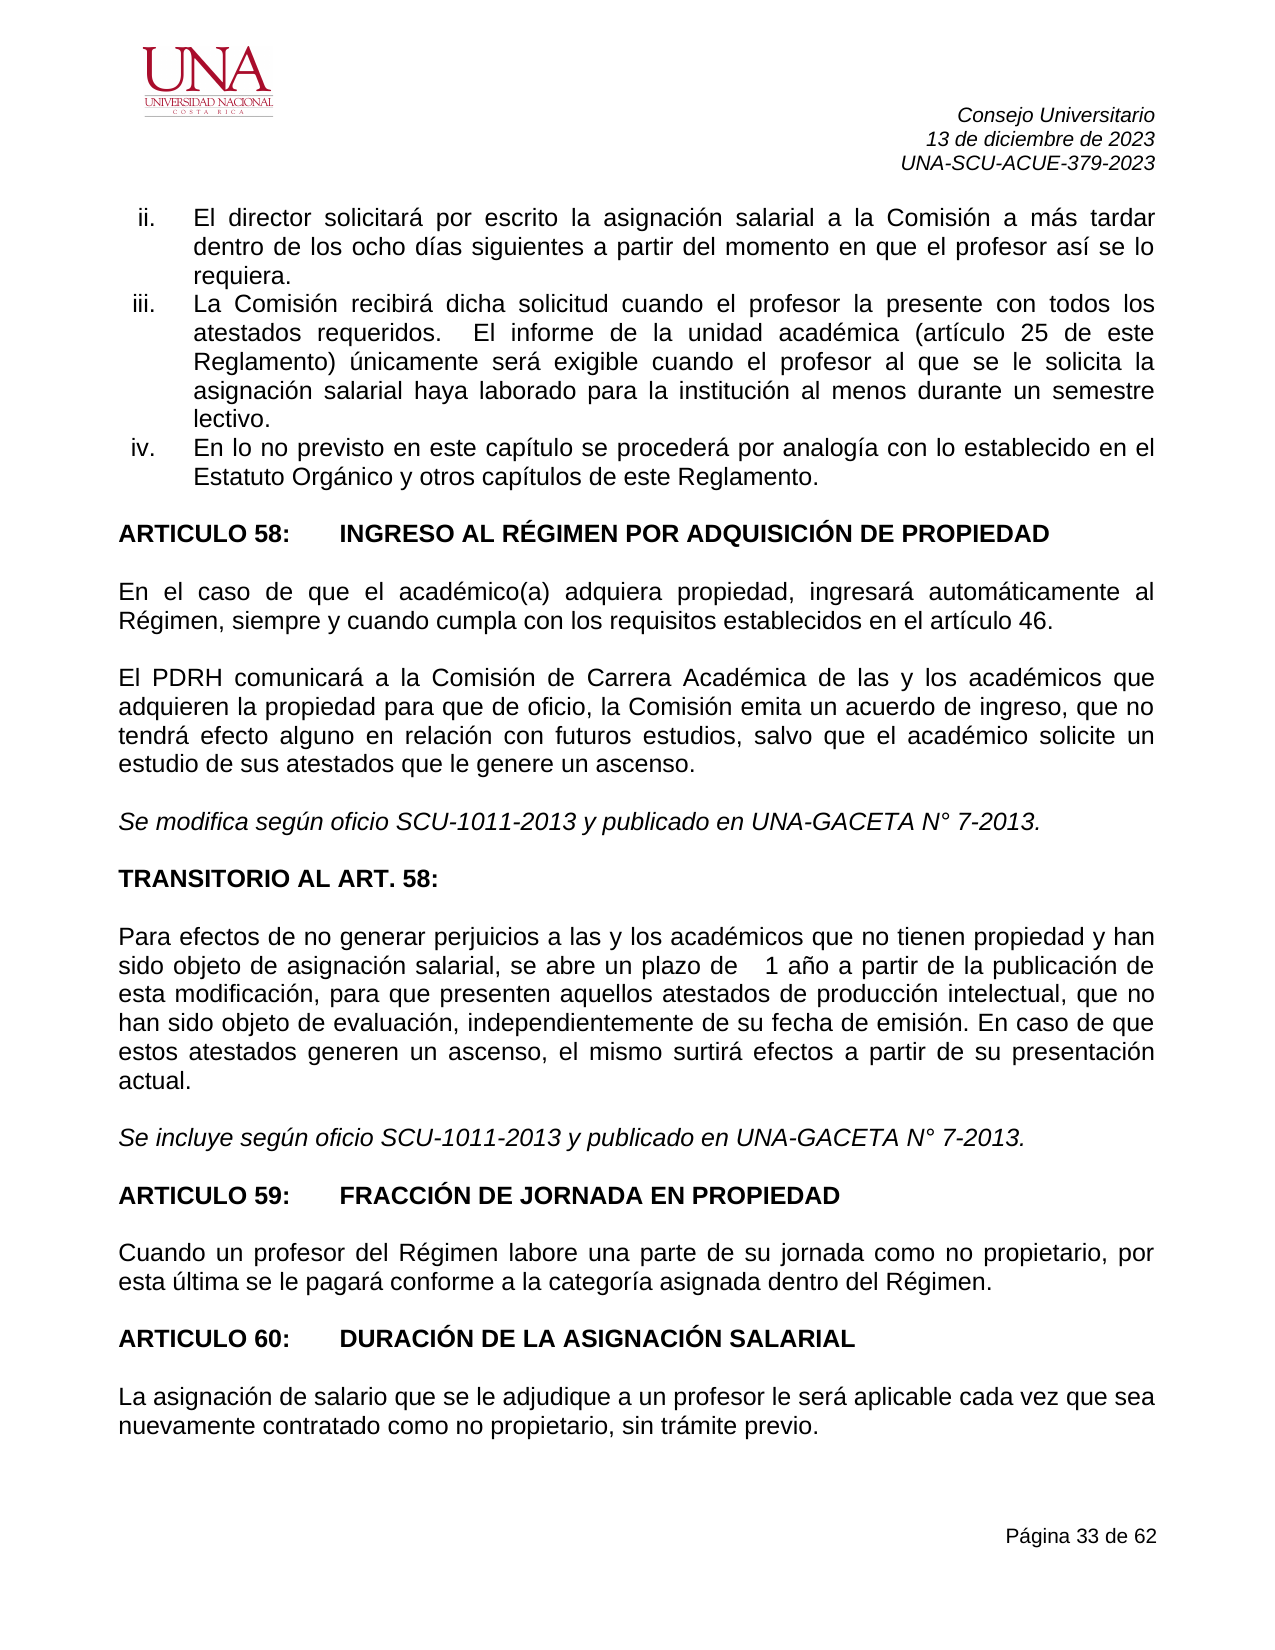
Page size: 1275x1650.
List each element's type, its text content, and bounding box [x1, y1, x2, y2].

list El director solicitará por escrito la asignación salarial a la Comisión a más tardar dentro de los ocho días siguientes a partir del momento en que el profesor así se lo requiera. [156, 203, 1157, 289]
text Para efectos de no generar perjuicios a las y los académicos que no tienen propiedad y han sido objeto de asignación salarial, se abre un plazo de 1 año a partir de la publicación de esta modificación, para que presenten aquellos atestados de producción intelectual, que no han sido objeto de evaluación, independientemente de su fecha de emisión. En caso de que estos atestados generen un ascenso, el mismo surtirá efectos a partir de su presentación actual. [118, 922, 1157, 1094]
text La asignación de salario que se le adjudique a un profesor le será aplicable cada vez que sea nuevamente contratado como no propietario, sin trámite previo. [118, 1382, 1157, 1439]
text ARTICULO 58: INGRESO AL RÉGIMEN POR ADQUISICIÓN DE PROPIEDAD [118, 519, 1157, 577]
text Se modifica según oficio SCU-1011-2013 y publicado en UNA-GACETA N° 7-2013. [118, 807, 1157, 836]
list La Comisión recibirá dicha solicitud cuando el profesor la presente con todos los atestados requeridos. El informe de la unidad académica (artículo 25 de este Reglamento) únicamente será exigible cuando el profesor al que se le solicita la asignación salarial haya laborado para la institución al menos durante un semestre lectivo. [156, 289, 1157, 433]
text Cuando un profesor del Régimen labore una parte de su jornada como no propietario, por esta última se le pagará conforme a la categoría asignada dentro del Régimen. [118, 1238, 1157, 1296]
text El PDRH comunicará a la Comisión de Carrera Académica de las y los académicos que adquieren la propiedad para que de oficio, la Comisión emita un acuerdo de ingreso, que no tendrá efecto alguno en relación con futuros estudios, salvo que el académico solicite un estudio de sus atestados que le genere un ascenso. [118, 663, 1157, 778]
text TRANSITORIO AL ART. 58: [118, 864, 1157, 922]
list En lo no previsto en este capítulo se procederá por analogía con lo establecido en el Estatuto Orgánico y otros capítulos de este Reglamento. [156, 433, 1157, 491]
text ARTICULO 60: DURACIÓN DE LA ASIGNACIÓN SALARIAL [118, 1324, 1157, 1353]
text ARTICULO 59: FRACCIÓN DE JORNADA EN PROPIEDAD [118, 1181, 1157, 1209]
text Se incluye según oficio SCU-1011-2013 y publicado en UNA-GACETA N° 7-2013. [118, 1123, 1157, 1152]
text En el caso de que el académico(a) adquiera propiedad, ingresará automáticamente al Régimen, siempre y cuando cumpla con los requisitos establecidos en el artículo 46. [118, 577, 1157, 634]
